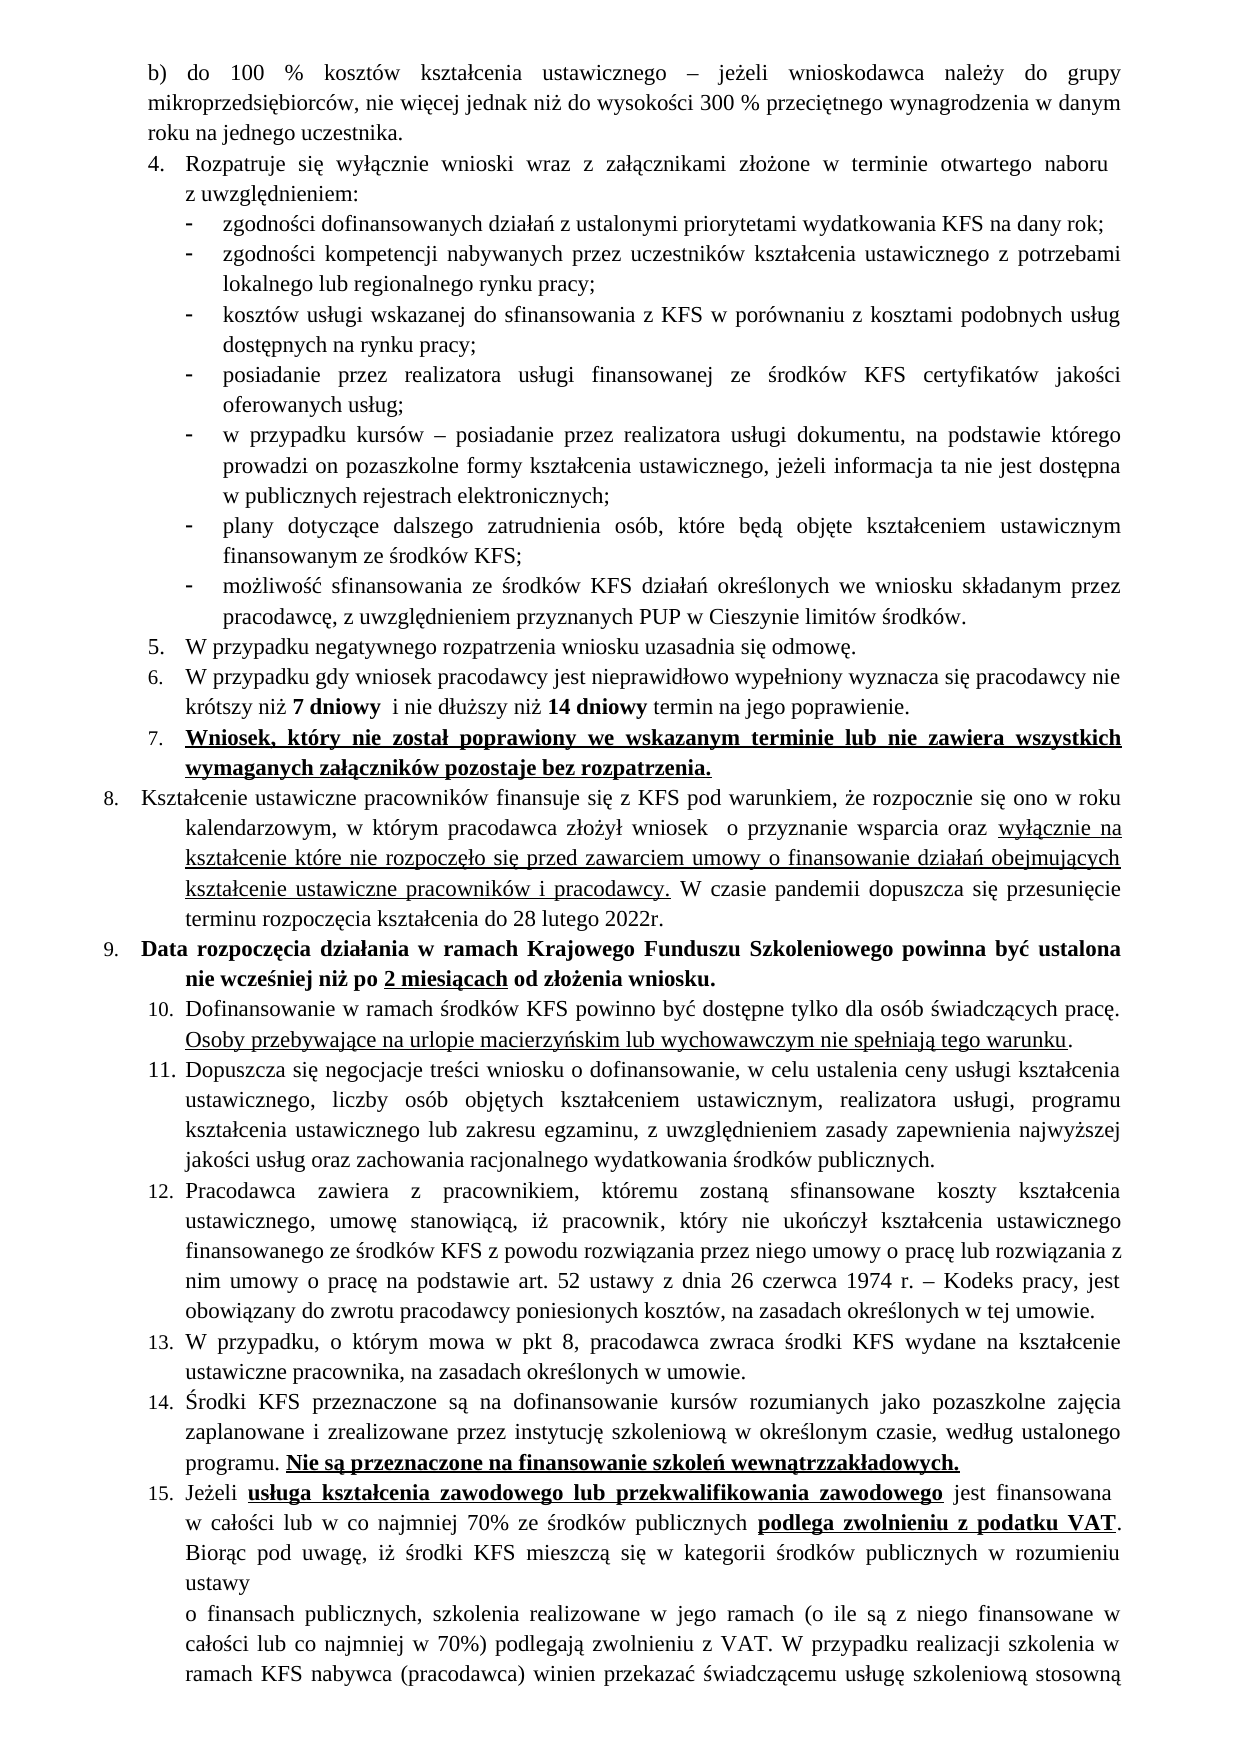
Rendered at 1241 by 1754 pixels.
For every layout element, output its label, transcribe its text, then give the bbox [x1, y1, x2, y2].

list kosztów usługi wskazanej do sfinansowania z KFS w porównaniu z kosztami podobnych usług dostępnych na rynku pracy; [185, 301, 1122, 357]
list Dopuszcza się negocjacje treści wniosku o dofinansowanie, w celu ustalenia ceny usługi kształcenia ustawicznego, liczby osób objętych kształceniem ustawicznym, realizatora usługi, programu kształcenia ustawicznego lub zakresu egzaminu, z uwzględnieniem zasady zapewnienia najwyższej jakości usług oraz zachowania racjonalnego wydatkowania środków publicznych. [148, 1056, 1122, 1173]
list Pracodawca zawiera z pracownikiem, któremu zostaną sfinansowane koszty kształcenia ustawicznego, umowę stanowiącą, iż pracownik, który nie ukończył kształcenia ustawicznego finansowanego ze środków KFS z powodu rozwiązania przez niego umowy o pracę lub rozwiązania z nim umowy o pracę na podstawie art. 52 ustawy z dnia 26 czerwca 1974 r. – Kodeks pracy, jest obowiązany do zwrotu pracodawcy poniesionych kosztów, na zasadach określonych w tej umowie. [148, 1177, 1122, 1324]
list Środki KFS przeznaczone są na dofinansowanie kursów rozumianych jako pozaszkolne zajęcia zaplanowane i zrealizowane przez instytucję szkoleniową w określonym czasie, według ustalonego programu. Nie są przeznaczone na finansowanie szkoleń wewnątrzzakładowych. [148, 1388, 1122, 1475]
list b) do 100 % kosztów kształcenia ustawicznego – jeżeli wnioskodawca należy do grupy mikroprzedsiębiorców, nie więcej jednak niż do wysokości 300 % przeciętnego wynagrodzenia w danym roku na jednego uczestnika. [148, 59, 1122, 146]
list możliwość sfinansowania ze środków KFS działań określonych we wniosku składanym przez pracodawcę, z uwzględnieniem przyznanych PUP w Cieszynie limitów środków. [185, 573, 1122, 629]
list Wniosek, który nie został poprawiony we wskazanym terminie lub nie zawiera wszystkich wymaganych załączników pozostaje bez rozpatrzenia. [148, 724, 1122, 780]
list plany dotyczące dalszego zatrudnienia osób, które będą objęte kształceniem ustawicznym finansowanym ze środków KFS; [185, 512, 1122, 569]
list Dofinansowanie w ramach środków KFS powinno być dostępne tylko dla osób świadczących pracę. Osoby przebywające na urlopie macierzyńskim lub wychowawczym nie spełniają tego warunku. [148, 996, 1122, 1052]
list Kształcenie ustawiczne pracowników finansuje się z KFS pod warunkiem, że rozpocznie się ono w roku kalendarzowym, w którym pracodawca złożył wniosek o przyznanie wsparcia oraz wyłącznie na kształcenie które nie rozpoczęło się przed zawarciem umowy o finansowanie działań obejmujących kształcenie ustawiczne pracowników i pracodawcy. W czasie pandemii dopuszcza się przesunięcie terminu rozpoczęcia kształcenia do 28 lutego 2022r. [103, 784, 1122, 931]
list Rozpatruje się wyłącznie wnioski wraz z załącznikami złożone w terminie otwartego naboru z uwzględnieniem: [148, 150, 1122, 206]
list W przypadku, o którym mowa w pkt 8, pracodawca zwraca środki KFS wydane na kształcenie ustawiczne pracownika, na zasadach określonych w umowie. [148, 1328, 1122, 1384]
list posiadanie przez realizatora usługi finansowanej ze środków KFS certyfikatów jakości oferowanych usług; [185, 361, 1122, 418]
list w przypadku kursów – posiadanie przez realizatora usługi dokumentu, na podstawie którego prowadzi on pozaszkolne formy kształcenia ustawicznego, jeżeli informacja ta nie jest dostępna w publicznych rejestrach elektronicznych; [185, 422, 1122, 508]
list Jeżeli usługa kształcenia zawodowego lub przekwalifikowania zawodowego jest finansowana w całości lub w co najmniej 70% ze środków publicznych podlega zwolnieniu z podatku VAT. Biorąc pod uwagę, iż środki KFS mieszczą się w kategorii środków publicznych w rozumieniu ustawy o finansach publicznych, szkolenia realizowane w jego ramach (o ile są z niego finansowane w całości lub co najmniej w 70%) podlegają zwolnieniu z VAT. W przypadku realizacji szkolenia w ramach KFS nabywca (pracodawca) winien przekazać świadczącemu usługę szkoleniową stosowną [148, 1479, 1122, 1686]
list W przypadku negatywnego rozpatrzenia wniosku uzasadnia się odmowę. [148, 633, 1122, 659]
list zgodności dofinansowanych działań z ustalonymi priorytetami wydatkowania KFS na dany rok; [185, 210, 1122, 236]
list W przypadku gdy wniosek pracodawcy jest nieprawidłowo wypełniony wyznacza się pracodawcy nie krótszy niż 7 dniowy i nie dłuższy niż 14 dniowy termin na jego poprawienie. [148, 663, 1122, 720]
list Data rozpoczęcia działania w ramach Krajowego Funduszu Szkoleniowego powinna być ustalona nie wcześniej niż po 2 miesiącach od złożenia wniosku. [103, 935, 1122, 992]
list zgodności kompetencji nabywanych przez uczestników kształcenia ustawicznego z potrzebami lokalnego lub regionalnego rynku pracy; [185, 240, 1122, 297]
